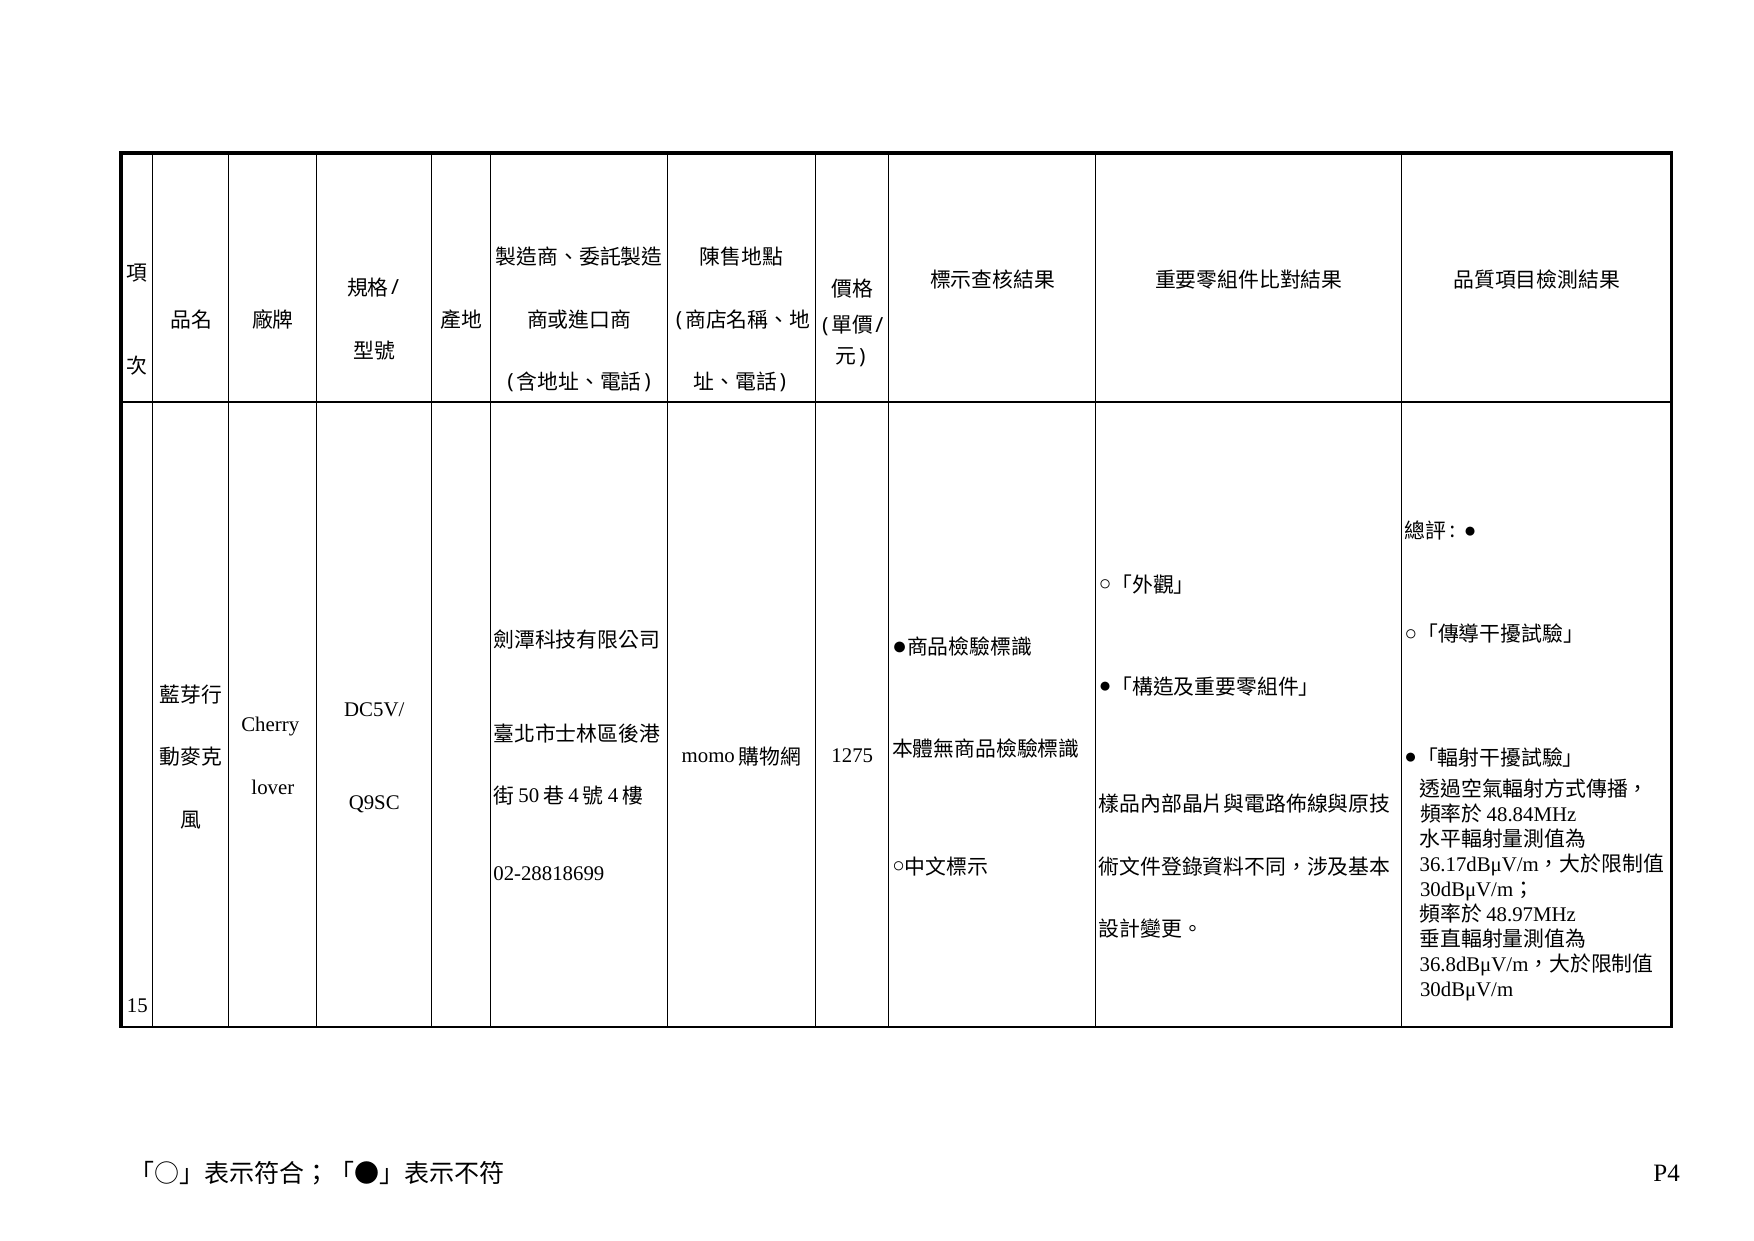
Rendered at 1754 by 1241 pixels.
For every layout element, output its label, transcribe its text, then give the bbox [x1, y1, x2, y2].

table_cell 15 [114, 1146, 533, 1198]
table_header 產地 [432, 155, 490, 401]
table_header 標示查核結果 [889, 155, 1095, 401]
table_cell Cherry lover [229, 403, 316, 1026]
table_header 製造商、委託製造商或進口商 (含地址、電話) [491, 155, 667, 401]
table_header 規格/ 型號 [317, 155, 431, 401]
table_cell momo購物網 [668, 403, 815, 1026]
table_header 陳售地點 (商店名稱、地址、電話) [668, 155, 815, 401]
table_cell 藍芽行動麥克風 [153, 403, 228, 1026]
table_cell 總評: ● ○「傳導干擾試驗」 ●「輻射干擾試驗」 透過空氣輻射方式傳播，頻率於48.84MHz 水平輻射量測值為 36.17dBμV/m，大於限制值30dBμV/m； 頻率於48.97MHz 垂直輻射量測值為 36.8dBμV/m，大於限制值30dBμV/m [1638, 1151, 1705, 1197]
table_header 品名 [153, 155, 228, 401]
table_header 品質項目檢測結果 [1402, 155, 1670, 401]
table_header 廠牌 [229, 155, 316, 401]
table_header 項 次 [123, 155, 152, 401]
table_cell 1275 [816, 403, 888, 1026]
table_cell 15 [123, 403, 152, 1026]
table_header 重要零組件比對結果 [1096, 155, 1401, 401]
table_cell 劍潭科技有限公司 臺北市士林區後港街50巷4號4樓 02-28818699 [491, 403, 667, 1026]
table_cell DC5V/ Q9SC [317, 403, 431, 1026]
table_cell ●商品檢驗標識 本體無商品檢驗標識 ○中文標示 [889, 403, 1095, 1026]
table_cell 總評: ● ○「傳導干擾試驗」 ●「輻射干擾試驗」 透過空氣輻射方式傳播，頻率於48.84MHz 水平輻射量測值為 36.17dBμV/m，大於限制值30dBμV/m； 頻率於48.97MHz 垂直輻射量測值為 36.8dBμV/m，大於限制值30dBμV/m [1402, 403, 1670, 1026]
table_cell [432, 403, 490, 1026]
table_header 價格 (單價/元) [816, 155, 888, 401]
table_cell ○「外觀」 ●「構造及重要零組件」 樣品內部晶片與電路佈線與原技術文件登錄資料不同，涉及基本設計變更。 [1096, 403, 1401, 1026]
